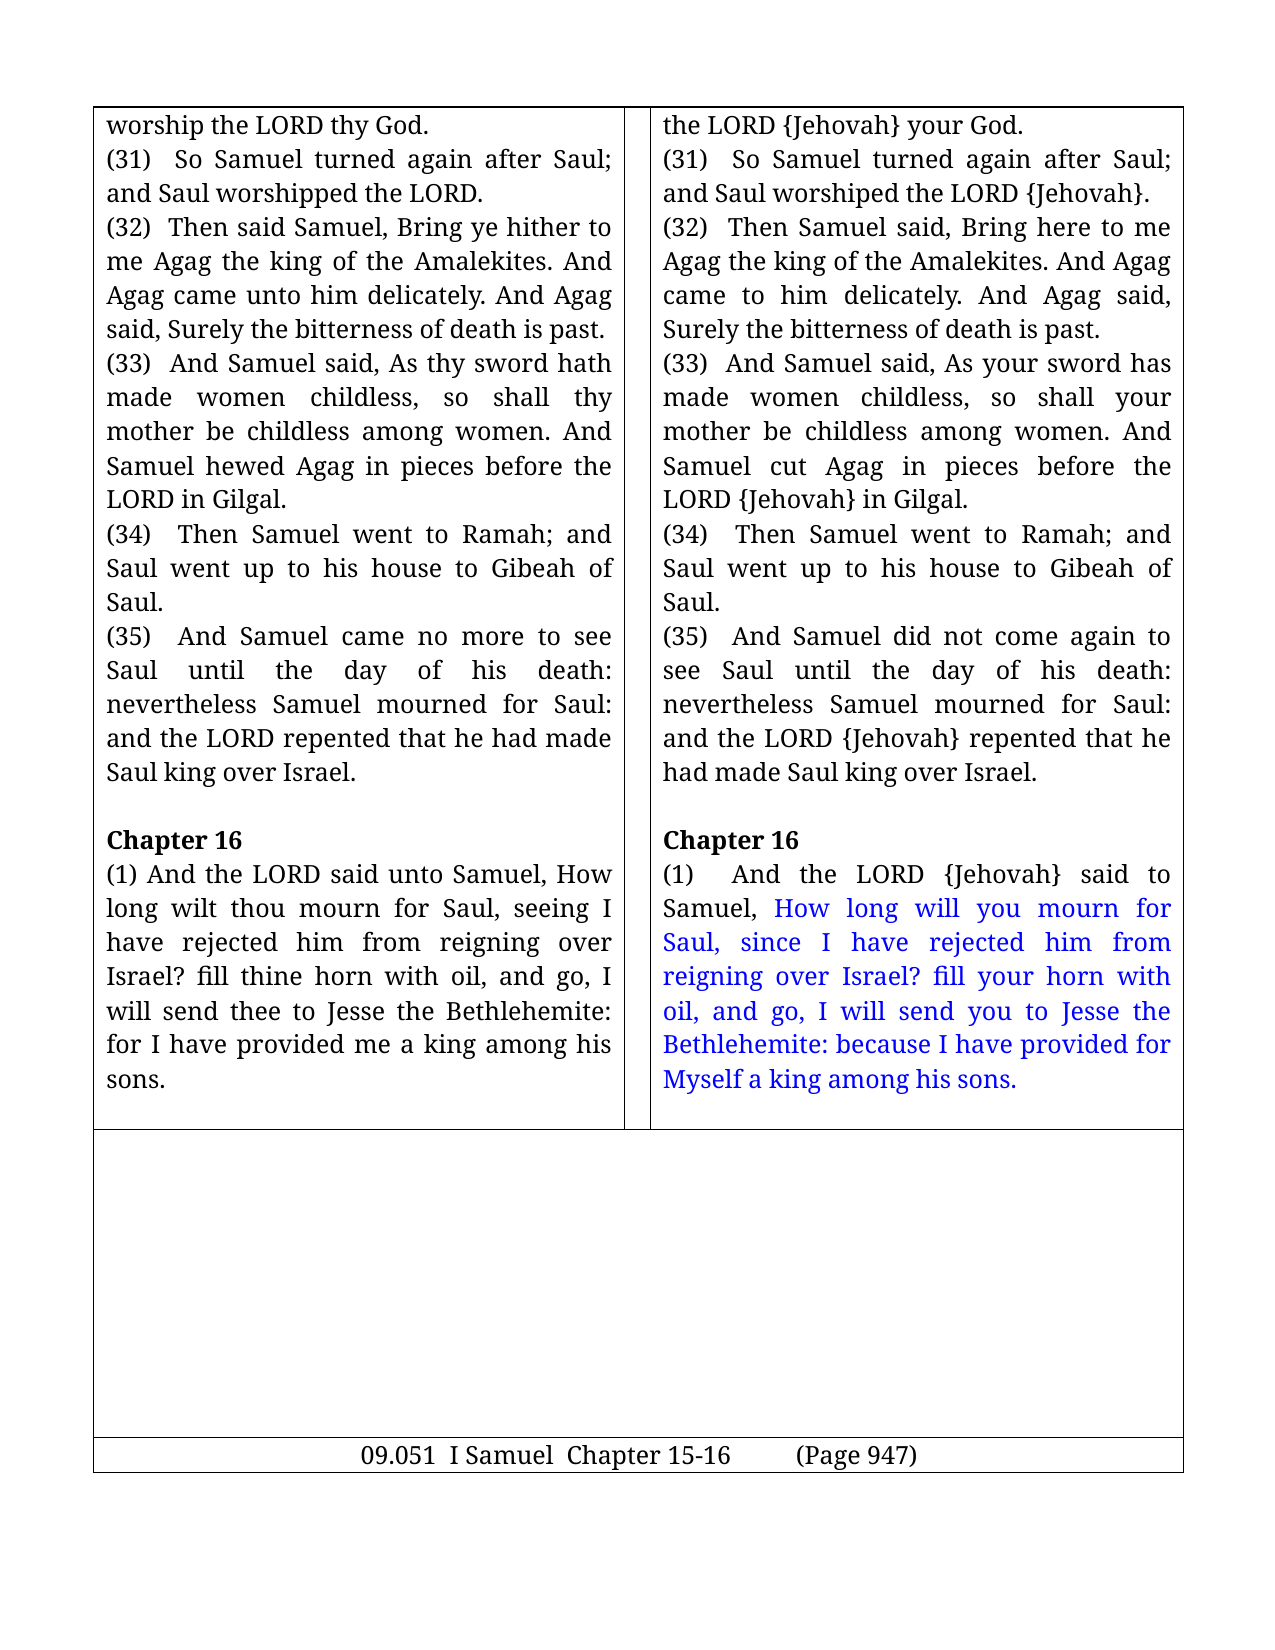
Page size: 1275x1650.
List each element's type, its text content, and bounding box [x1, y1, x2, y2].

table_cell 09.051 I Samuel Chapter 15-16 (Page 947) [94, 1438, 1183, 1472]
table_cell [625, 108, 650, 1129]
table_cell the LORD {Jehovah} your God. (31) So Samuel turned again after Saul; and Saul worshiped the LORD {Jehovah}. (32) Then Samuel said, Bring here to me Agag the king of the Amalekites. And Agag came to him delicately. And Agag said, Surely the bitterness of death is past. (33) And Samuel said, As your sword has made women childless, so shall your mother be childless among women. And Samuel cut Agag in pieces before the LORD {Jehovah} in Gilgal. (34) Then Samuel went to Ramah; and Saul went up to his house to Gibeah of Saul. (35) And Samuel did not come again to see Saul until the day of his death: nevertheless Samuel mourned for Saul: and the LORD {Jehovah} repented that he had made Saul king over Israel. Chapter 16 (1) And the LORD {Jehovah} said to Samuel, How long will you mourn for Saul, since I have rejected him from reigning over Israel? fill your horn with oil, and go, I will send you to Jesse the Bethlehemite: because I have provided for Myself a king among his sons. [651, 108, 1183, 1129]
table_cell worship the LORD thy God. (31) So Samuel turned again after Saul; and Saul worshipped the LORD. (32) Then said Samuel, Bring ye hither to me Agag the king of the Amalekites. And Agag came unto him delicately. And Agag said, Surely the bitterness of death is past. (33) And Samuel said, As thy sword hath made women childless, so shall thy mother be childless among women. And Samuel hewed Agag in pieces before the LORD in Gilgal. (34) Then Samuel went to Ramah; and Saul went up to his house to Gibeah of Saul. (35) And Samuel came no more to see Saul until the day of his death: nevertheless Samuel mourned for Saul: and the LORD repented that he had made Saul king over Israel. Chapter 16 (1) And the LORD said unto Samuel, How long wilt thou mourn for Saul, seeing I have rejected him from reigning over Israel? fill thine horn with oil, and go, I will send thee to Jesse the Bethlehemite: for I have provided me a king among his sons. [94, 108, 624, 1129]
table_cell [94, 1130, 1183, 1437]
